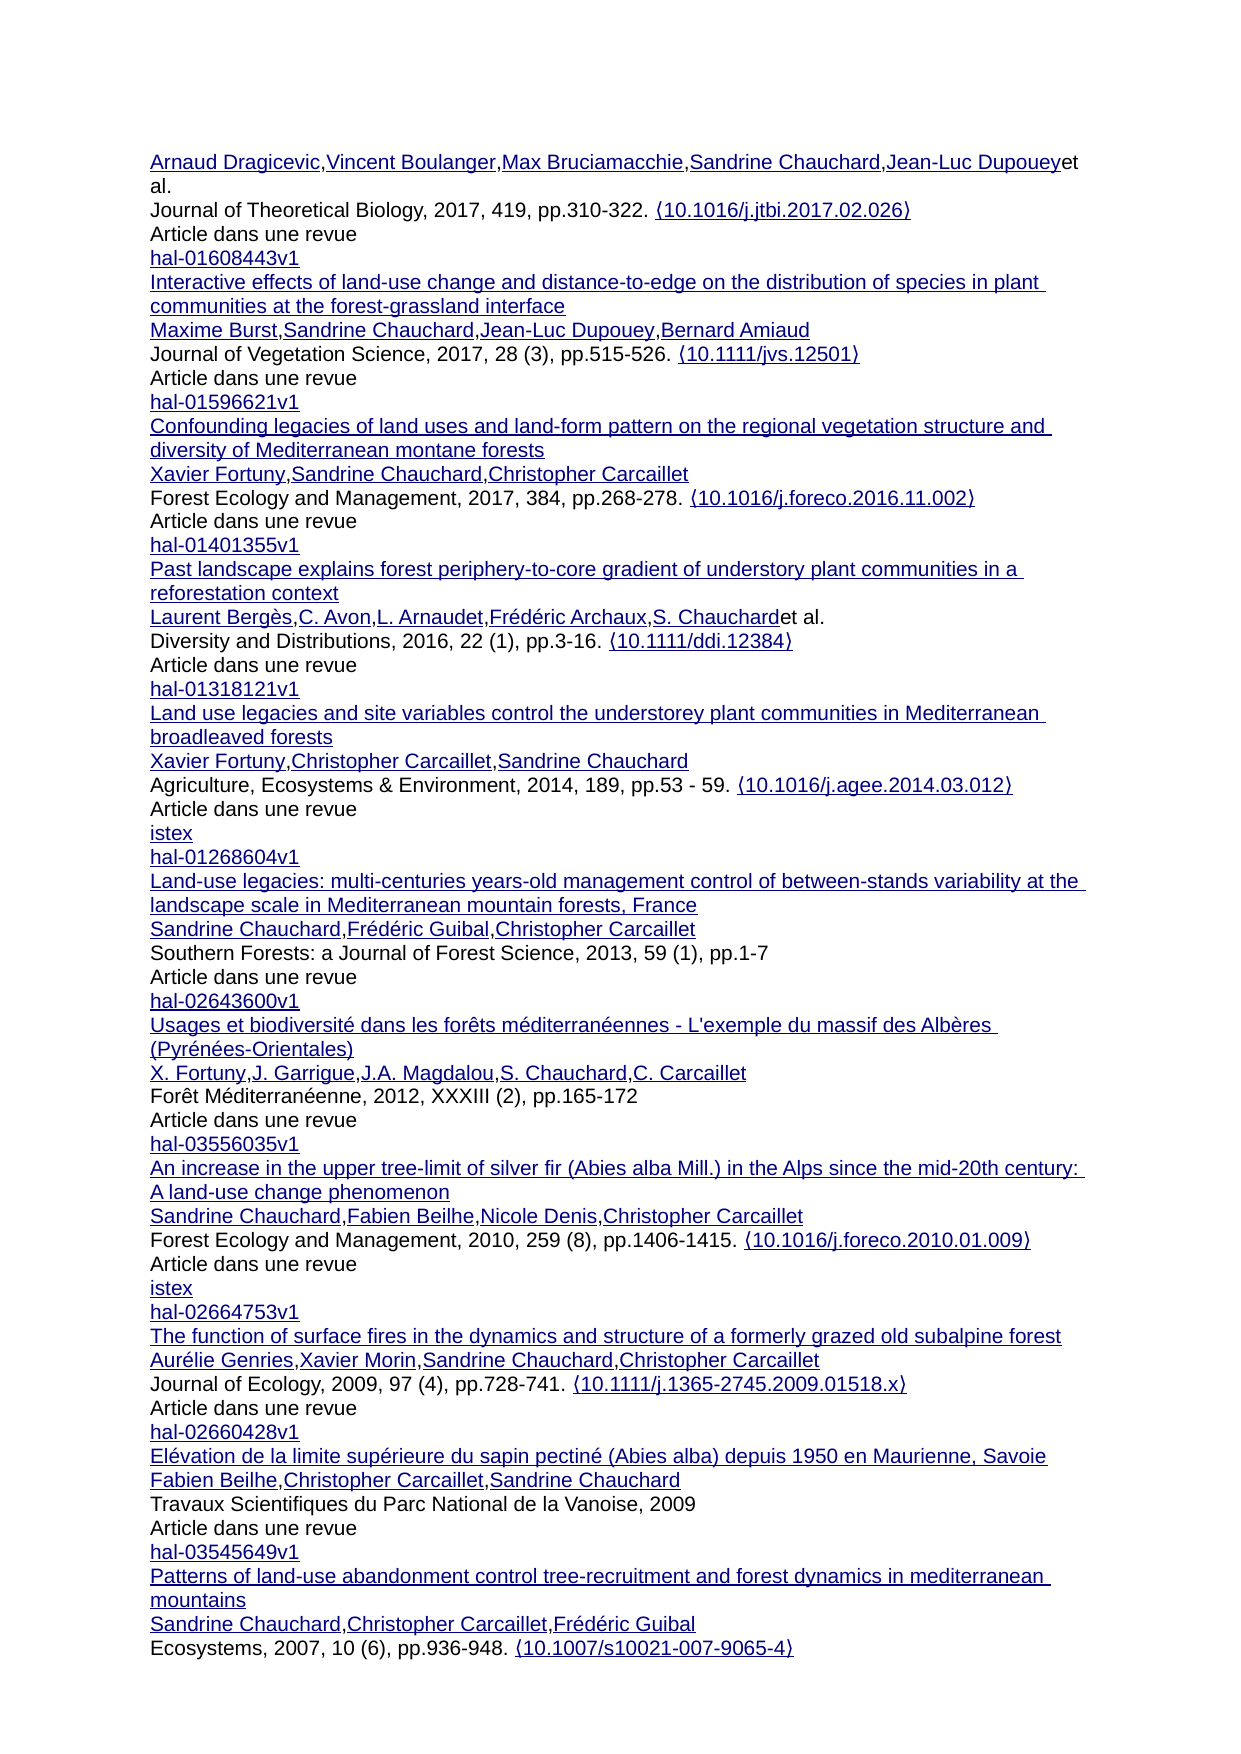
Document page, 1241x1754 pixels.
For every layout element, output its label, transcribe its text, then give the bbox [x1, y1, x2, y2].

table_cell Confounding legacies of land uses and land-form pattern on the regional vegetation structure and diversity of Mediterranean montane forests Xavier Fortuny,Sandrine Chauchard,Christopher Carcaillet Forest Ecology and Management, 2017, 384, pp.268-278. ⟨10.1016/j.foreco.2016.11.002⟩ Article dans une revue hal-01401355v1 [150, 414, 1090, 557]
table_cell Patterns of land-use abandonment control tree-recruitment and forest dynamics in mediterranean mountains Sandrine Chauchard,Christopher Carcaillet,Frédéric Guibal Ecosystems, 2007, 10 (6), pp.936-948. ⟨10.1007/s10021-007-9065-4⟩ [150, 1564, 1090, 1659]
table_cell Land-use legacies: multi-centuries years-old management control of between-stands variability at the landscape scale in Mediterranean mountain forests, France Sandrine Chauchard,Frédéric Guibal,Christopher Carcaillet Southern Forests: a Journal of Forest Science, 2013, 59 (1), pp.1-7 Article dans une revue hal-02643600v1 [150, 869, 1090, 1012]
table_cell Usages et biodiversité dans les forêts méditerranéennes - L'exemple du massif des Albères (Pyrénées-Orientales) X. Fortuny,J. Garrigue,J.A. Magdalou,S. Chauchard,C. Carcaillet Forêt Méditerranéenne, 2012, XXXIII (2), pp.165-172 Article dans une revue hal-03556035v1 [150, 1013, 1090, 1156]
table_cell Elévation de la limite supérieure du sapin pectiné (Abies alba) depuis 1950 en Maurienne, Savoie Fabien Beilhe,Christopher Carcaillet,Sandrine Chauchard Travaux Scientifiques du Parc National de la Vanoise, 2009 Article dans une revue hal-03545649v1 [150, 1444, 1090, 1563]
table_cell An increase in the upper tree-limit of silver fir (Abies alba Mill.) in the Alps since the mid-20th century: A land-use change phenomenon Sandrine Chauchard,Fabien Beilhe,Nicole Denis,Christopher Carcaillet Forest Ecology and Management, 2010, 259 (8), pp.1406-1415. ⟨10.1016/j.foreco.2010.01.009⟩ Article dans une revue istex hal-02664753v1 [150, 1156, 1090, 1324]
table_cell Arnaud Dragicevic,Vincent Boulanger,Max Bruciamacchie,Sandrine Chauchard,Jean-Luc Dupoueyet al. Journal of Theoretical Biology, 2017, 419, pp.310-322. ⟨10.1016/j.jtbi.2017.02.026⟩ Article dans une revue hal-01608443v1 [150, 150, 1090, 270]
table_cell Past landscape explains forest periphery-to-core gradient of understory plant communities in a reforestation context Laurent Bergès,C. Avon,L. Arnaudet,Frédéric Archaux,S. Chauchardet al. Diversity and Distributions, 2016, 22 (1), pp.3-16. ⟨10.1111/ddi.12384⟩ Article dans une revue hal-01318121v1 [150, 557, 1090, 701]
table_cell The function of surface fires in the dynamics and structure of a formerly grazed old subalpine forest Aurélie Genries,Xavier Morin,Sandrine Chauchard,Christopher Carcaillet Journal of Ecology, 2009, 97 (4), pp.728-741. ⟨10.1111/j.1365-2745.2009.01518.x⟩ Article dans une revue hal-02660428v1 [150, 1324, 1090, 1444]
table_cell Interactive effects of land-use change and distance-to-edge on the distribution of species in plant communities at the forest-grassland interface Maxime Burst,Sandrine Chauchard,Jean-Luc Dupouey,Bernard Amiaud Journal of Vegetation Science, 2017, 28 (3), pp.515-526. ⟨10.1111/jvs.12501⟩ Article dans une revue hal-01596621v1 [150, 270, 1090, 413]
table_cell Land use legacies and site variables control the understorey plant communities in Mediterranean broadleaved forests Xavier Fortuny,Christopher Carcaillet,Sandrine Chauchard Agriculture, Ecosystems & Environment, 2014, 189, pp.53 - 59. ⟨10.1016/j.agee.2014.03.012⟩ Article dans une revue istex hal-01268604v1 [150, 701, 1090, 869]
